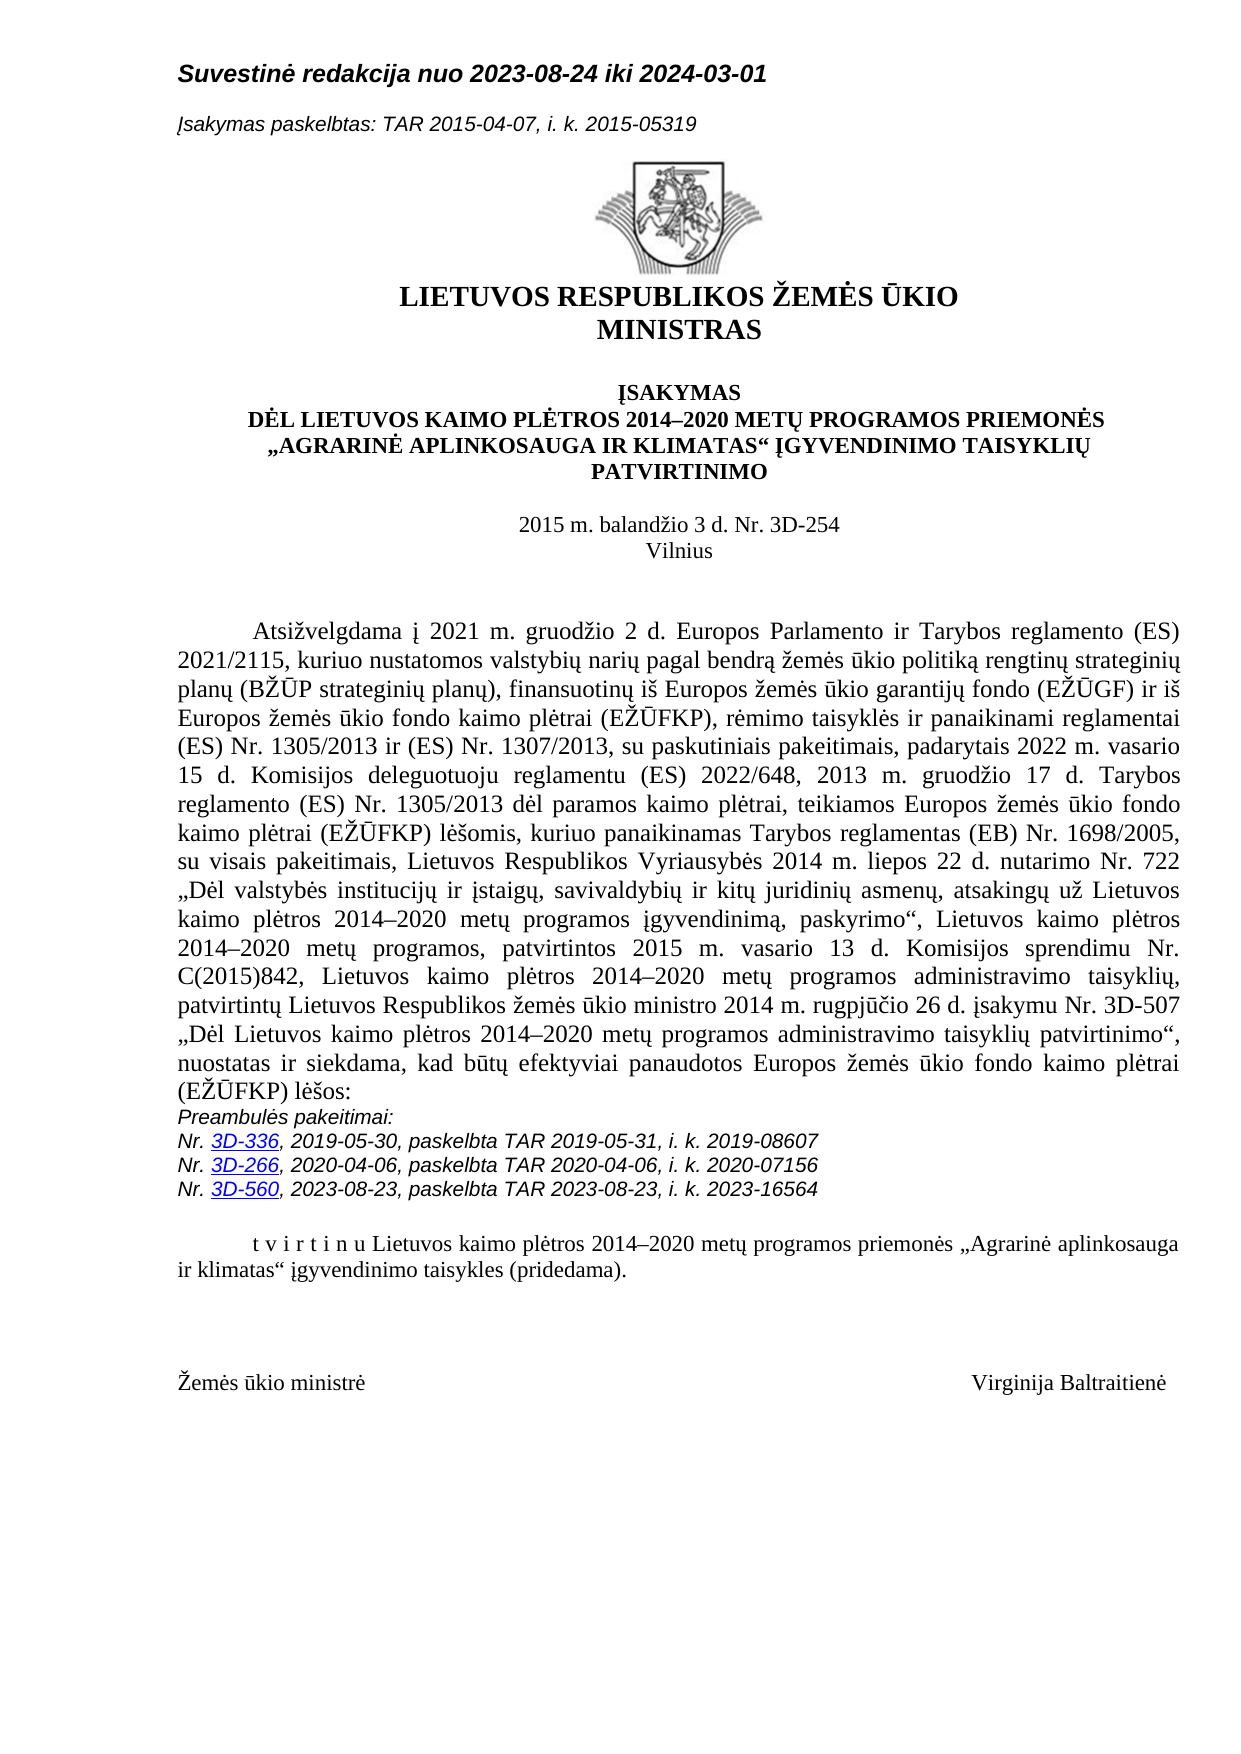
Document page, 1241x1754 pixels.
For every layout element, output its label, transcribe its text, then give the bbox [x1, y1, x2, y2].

text dėl LIETUVOS KAIMO PLĖTROS 2014–2020 METŲ PROGRAMOS PRIEMONĖS [177, 406, 1181, 432]
text Atsižvelgdama į 2021 m. gruodžio 2 d. Europos Parlamento ir Tarybos reglamento (ES) 2021/2115, kuriuo nustatomos valstybių narių pagal bendrą žemės ūkio politiką rengtinų strateginių planų (BŽŪP strateginių planų), finansuotinų iš Europos žemės ūkio garantijų fondo (EŽŪGF) ir iš Europos žemės ūkio fondo kaimo plėtrai (EŽŪFKP), rėmimo taisyklės ir panaikinami reglamentai (ES) Nr. 1305/2013 ir (ES) Nr. 1307/2013, su paskutiniais pakeitimais, padarytais 2022 m. vasario 15 d. Komisijos deleguotuoju reglamentu (ES) 2022/648, 2013 m. gruodžio 17 d. Tarybos reglamento (ES) Nr. 1305/2013 dėl paramos kaimo plėtrai, teikiamos Europos žemės ūkio fondo kaimo plėtrai (EŽŪFKP) lėšomis, kuriuo panaikinamas Tarybos reglamentas (EB) Nr. 1698/2005, su visais pakeitimais, Lietuvos Respublikos Vyriausybės 2014 m. liepos 22 d. nutarimo Nr. 722 „Dėl valstybės institucijų ir įstaigų, savivaldybių ir kitų juridinių asmenų, atsakingų už Lietuvos kaimo plėtros 2014–2020 metų programos įgyvendinimą, paskyrimo“, Lietuvos kaimo plėtros 2014–2020 metų programos, patvirtintos 2015 m. vasario 13 d. Komisijos sprendimu Nr. C(2015)842, Lietuvos kaimo plėtros 2014–2020 metų programos administravimo taisyklių, patvirtintų Lietuvos Respublikos žemės ūkio ministro 2014 m. rugpjūčio 26 d. įsakymu Nr. 3D-507 „Dėl Lietuvos kaimo plėtros 2014–2020 metų programos administravimo taisyklių patvirtinimo“, nuostatas ir siekdama, kad būtų efektyviai panaudotos Europos žemės ūkio fondo kaimo plėtrai (EŽŪFKP) lėšos: [177, 616, 1181, 1105]
text Preambulės pakeitimai: [177, 1105, 1181, 1129]
text Nr. 3D-336, 2019-05-30, paskelbta TAR 2019-05-31, i. k. 2019-08607 [177, 1129, 1181, 1153]
text Nr. 3D-266, 2020-04-06, paskelbta TAR 2020-04-06, i. k. 2020-07156 [177, 1153, 1181, 1177]
text Suvestinė redakcija nuo 2023-08-24 iki 2024-03-01 [177, 59, 1181, 88]
text „AGRARINĖ APLINKOSAUGA IR KLIMATAS“ ĮGYVENDINIMO TAISYKLių patvirtinimo [177, 432, 1181, 485]
text Vilnius [177, 537, 1181, 564]
text Žemės ūkio ministrė Virginija Baltraitienė [177, 1369, 1181, 1395]
text MINISTRAS [177, 312, 1181, 346]
text 2015 m. balandžio 3 d. Nr. 3D-254 [177, 511, 1181, 537]
text LIETUVOS RESPUBLIKOS ŽEMĖS ŪKIO [177, 279, 1181, 312]
text Nr. 3D-560, 2023-08-23, paskelbta TAR 2023-08-23, i. k. 2023-16564 [177, 1177, 1181, 1201]
text Įsakymas paskelbtas: TAR 2015-04-07, i. k. 2015-05319 [177, 112, 1181, 136]
text t v i r t i n u Lietuvos kaimo plėtros 2014–2020 metų programos priemonės „Agrarinė aplinkosauga ir klimatas“ įgyvendinimo taisykles (pridedama). [177, 1230, 1181, 1282]
text ĮSAKYMAS [177, 379, 1181, 406]
